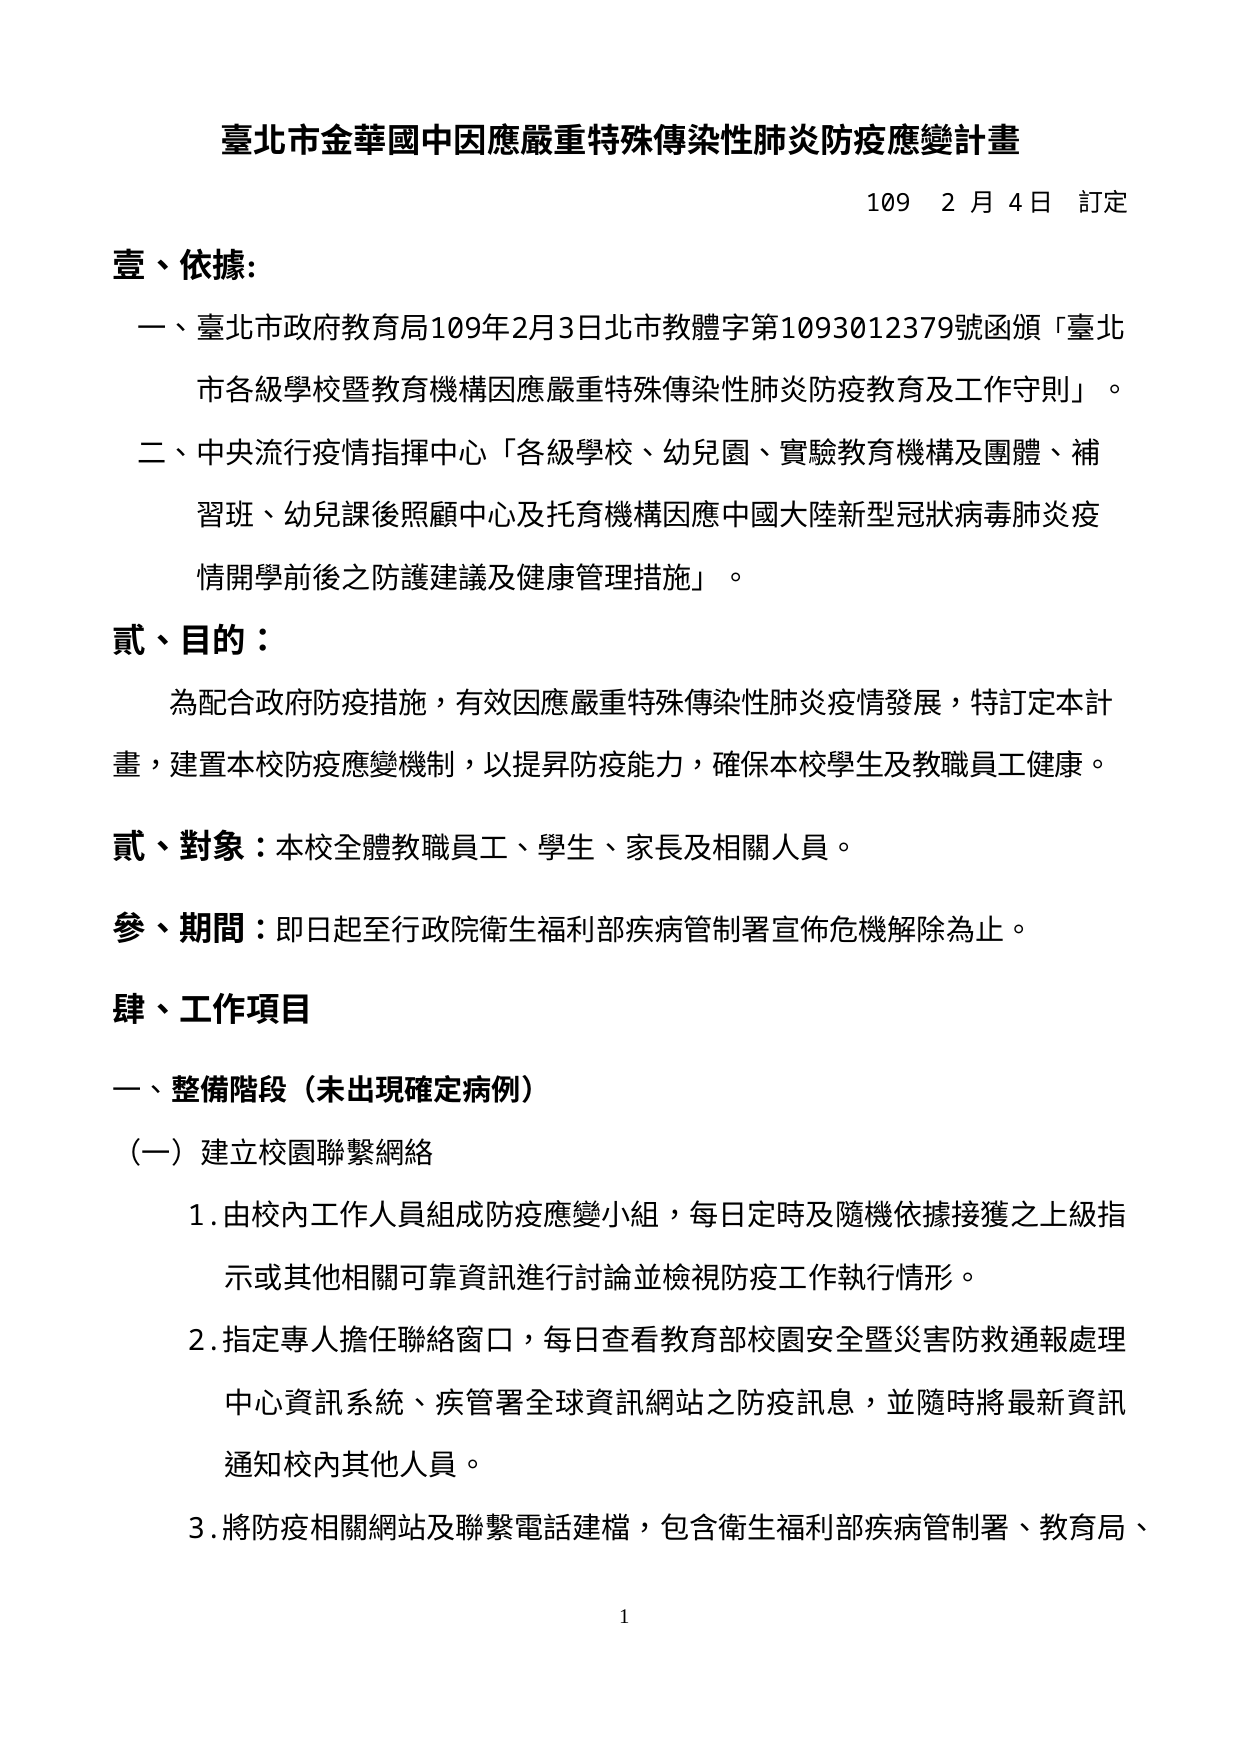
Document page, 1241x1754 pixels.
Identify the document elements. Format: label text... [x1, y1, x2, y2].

text 貳、對象：本校全體教職員工、學生、家長及相關人員。 [112, 802, 1128, 865]
text 臺北市金華國中因應嚴重特殊傳染性肺炎防疫應變計畫 [112, 96, 1128, 159]
text 1.由校內工作人員組成防疫應變小組，每日定時及隨機依據接獲之上級指示或其他相關可靠資訊進行討論並檢視防疫工作執行情形。 [187, 1171, 1128, 1296]
text 一、整備階段（未出現確定病例） [112, 1046, 1128, 1109]
text 參、期間：即日起至行政院衛生福利部疾病管制署宣佈危機解除為止。 [112, 884, 1128, 946]
text 為配合政府防疫措施，有效因應嚴重特殊傳染性肺炎疫情發展，特訂定本計畫，建置本校防疫應變機制，以提昇防疫能力，確保本校學生及教職員工健康。 [112, 659, 1128, 784]
text 貳、目的： [112, 596, 1128, 659]
text 二、中央流行疫情指揮中心「各級學校、幼兒園、實驗教育機構及團體、補習班、幼兒課後照顧中心及托育機構因應中國大陸新型冠狀病毒肺炎疫情開學前後之防護建議及健康管理措施」。 [137, 409, 1128, 596]
text 肆、工作項目 [112, 965, 1128, 1027]
text 2.指定專人擔任聯絡窗口，每日查看教育部校園安全暨災害防救通報處理中心資訊系統、疾管署全球資訊網站之防疫訊息，並隨時將最新資訊通知校內其他人員。 [187, 1296, 1128, 1484]
text 3.將防疫相關網站及聯繫電話建檔，包含衛生福利部疾病管制署、教育局、衛生局及健康服務中心等。 [187, 1484, 1128, 1546]
text 一、臺北市政府教育局109年2月3日北市教體字第1093012379號函頒「臺北市各級學校暨教育機構因應嚴重特殊傳染性肺炎防疫教育及工作守則」。 [137, 284, 1128, 409]
text （一）建立校園聯繫網絡 [112, 1109, 1128, 1171]
text 109 2 月 4日 訂定 [112, 159, 1128, 221]
text 壹、依據: [112, 221, 1128, 284]
